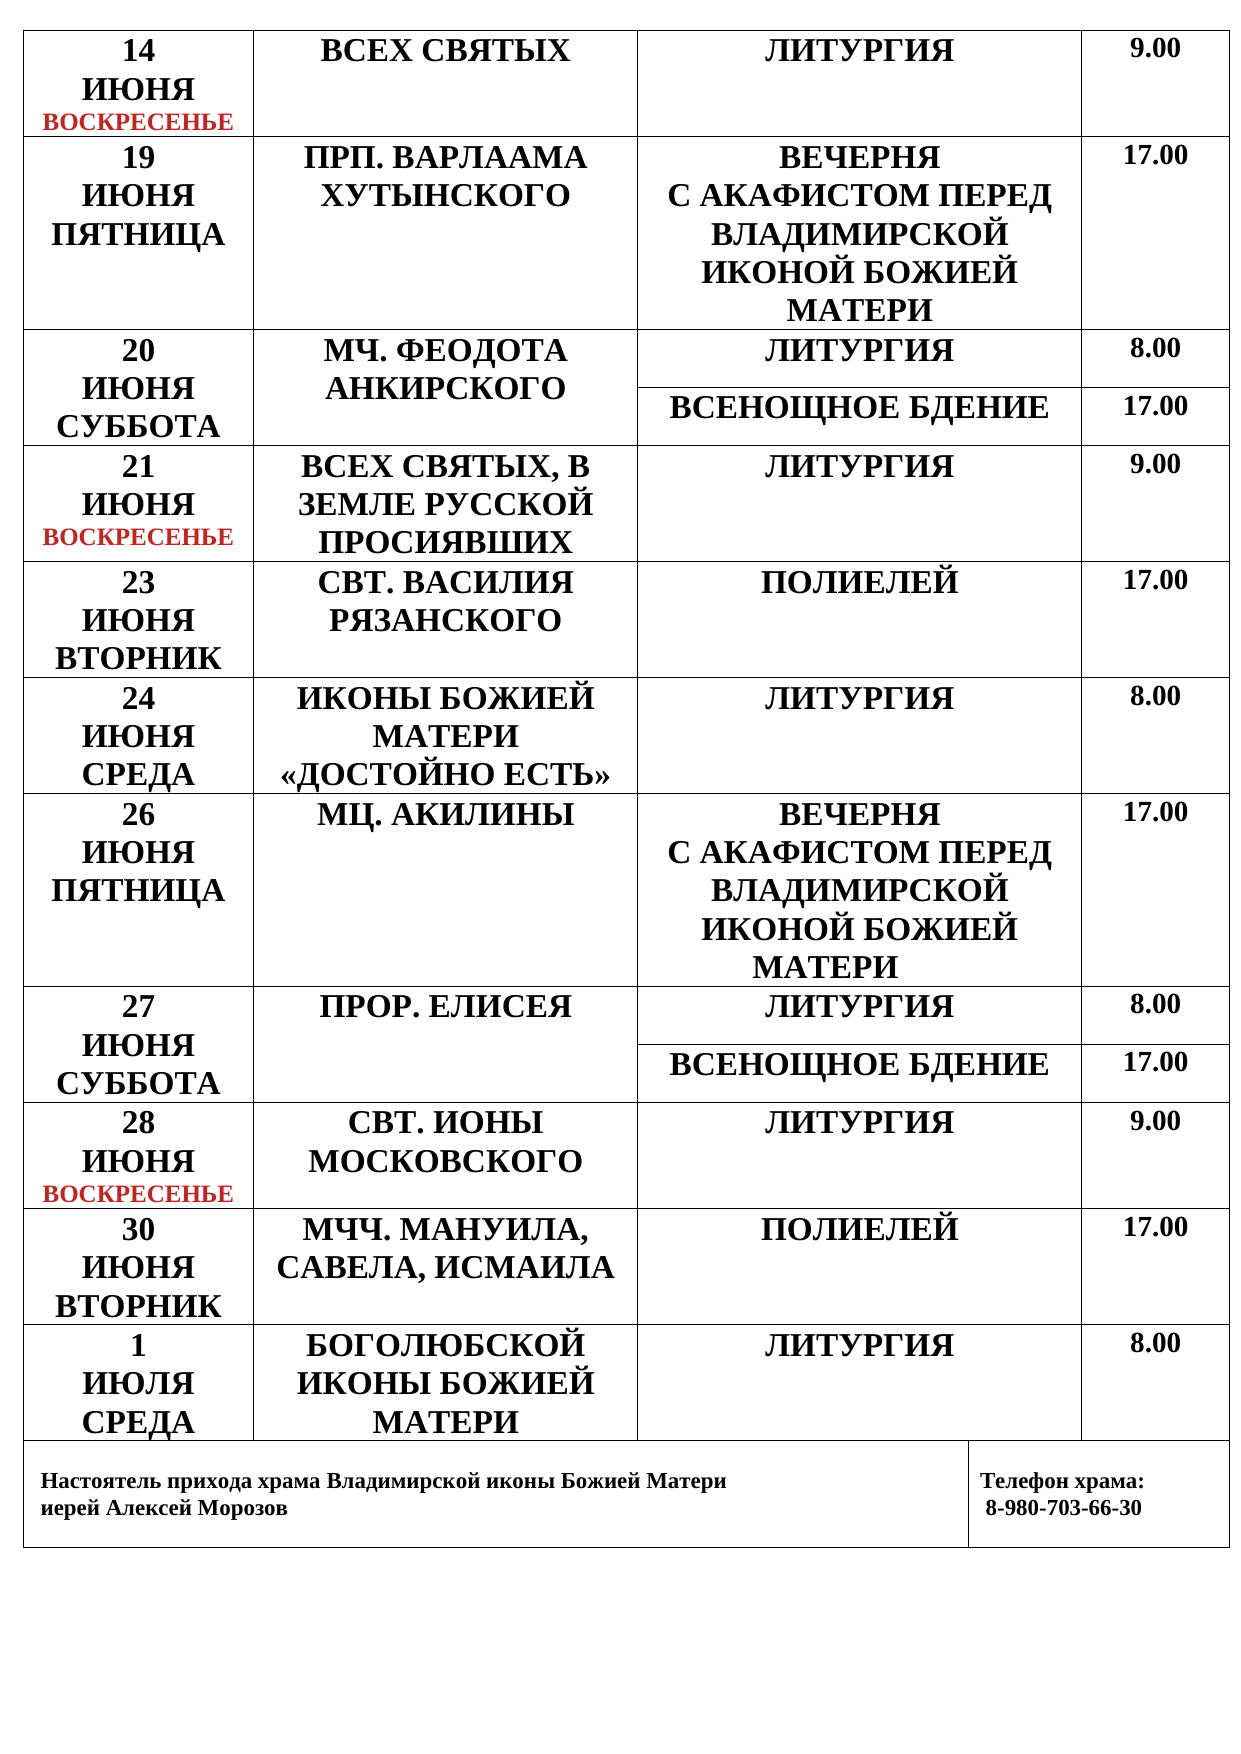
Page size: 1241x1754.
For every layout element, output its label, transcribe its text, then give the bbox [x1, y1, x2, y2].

table_cell ВЕЧЕРНЯ С АКАФИСТОМ ПЕРЕД ВЛАДИМИРСКОЙ ИКОНОЙ БОЖИЕЙ МАТЕРИ [638, 137, 1081, 329]
table_cell 21 ИЮНЯ ВОСКРЕСЕНЬЕ [24, 446, 253, 561]
table_cell ЛИТУРГИЯ [638, 1103, 1081, 1208]
table_cell 1 ИЮЛЯ СРЕДА [24, 1325, 253, 1440]
table_cell ЛИТУРГИЯ [638, 1325, 1081, 1440]
table_cell 24 ИЮНЯ СРЕДА [24, 678, 253, 793]
table_cell 23 ИЮНЯ ВТОРНИК [24, 562, 253, 677]
table_cell ПРП. ВАРЛААМА ХУТЫНСКОГО [254, 137, 637, 329]
table_cell 17.00 [1082, 1209, 1229, 1324]
table_cell 26 ИЮНЯ ПЯТНИЦА [24, 794, 253, 986]
table_cell ВСЕНОЩНОЕ БДЕНИЕ [638, 388, 1081, 445]
table_cell 17.00 [1082, 562, 1229, 677]
table_cell ПОЛИЕЛЕЙ [638, 562, 1081, 677]
table_cell 19 ИЮНЯ ПЯТНИЦА [24, 137, 253, 329]
table_cell ЛИТУРГИЯ [638, 330, 1081, 387]
table_cell ЛИТУРГИЯ [638, 678, 1081, 793]
table_cell ЛИТУРГИЯ [638, 446, 1081, 561]
table_cell 17.00 [1082, 388, 1229, 445]
table_cell 9.00 [1082, 446, 1229, 561]
table_cell ВСЕХ СВЯТЫХ, В ЗЕМЛЕ РУССКОЙ ПРОСИЯВШИХ [254, 446, 637, 561]
table_cell 8.00 [1082, 678, 1229, 793]
table_cell Телефон храма: 8-980-703-66-30 [969, 1441, 1229, 1547]
table_cell ЛИТУРГИЯ [638, 31, 1081, 136]
table_cell ПОЛИЕЛЕЙ [638, 1209, 1081, 1324]
table_cell 20 ИЮНЯ СУББОТА [24, 330, 253, 445]
table_cell ЛИТУРГИЯ [638, 987, 1081, 1043]
table_cell 17.00 [1082, 1045, 1229, 1102]
table_cell СВТ. ИОНЫ МОСКОВСКОГО [254, 1103, 637, 1208]
table_cell ВСЕНОЩНОЕ БДЕНИЕ [638, 1045, 1081, 1102]
table_cell ПРОР. ЕЛИСЕЯ [254, 987, 637, 1102]
table_cell 8.00 [1082, 1325, 1229, 1440]
table_cell 28 ИЮНЯ ВОСКРЕСЕНЬЕ [24, 1103, 253, 1208]
table_cell ИКОНЫ БОЖИЕЙ МАТЕРИ «ДОСТОЙНО ЕСТЬ» [254, 678, 637, 793]
table_cell 27 ИЮНЯ СУББОТА [24, 987, 253, 1102]
table_cell 30 ИЮНЯ ВТОРНИК [24, 1209, 253, 1324]
table_cell Настоятель прихода храма Владимирской иконы Божией Матери иерей Алексей Морозов [24, 1441, 968, 1547]
table_cell 17.00 [1082, 137, 1229, 329]
table_cell ВЕЧЕРНЯ С АКАФИСТОМ ПЕРЕД ВЛАДИМИРСКОЙ ИКОНОЙ БОЖИЕЙ МАТЕРИ [638, 794, 1081, 986]
table_cell 9.00 [1082, 1103, 1229, 1208]
table_cell СВТ. ВАСИЛИЯ РЯЗАНСКОГО [254, 562, 637, 677]
table_cell 8.00 [1082, 330, 1229, 387]
table_cell БОГОЛЮБСКОЙ ИКОНЫ БОЖИЕЙ МАТЕРИ [254, 1325, 637, 1440]
table_cell 9.00 [1082, 31, 1229, 136]
table_cell 8.00 [1082, 987, 1229, 1043]
table_cell МЧЧ. МАНУИЛА, САВЕЛА, ИСМАИЛА [254, 1209, 637, 1324]
table_cell ВСЕХ СВЯТЫХ [254, 31, 637, 136]
table_cell 17.00 [1082, 794, 1229, 986]
table_cell МЧ. ФЕОДОТА АНКИРСКОГО [254, 330, 637, 445]
table_cell МЦ. АКИЛИНЫ [254, 794, 637, 986]
table_cell 14 ИЮНЯ ВОСКРЕСЕНЬЕ [24, 31, 253, 136]
